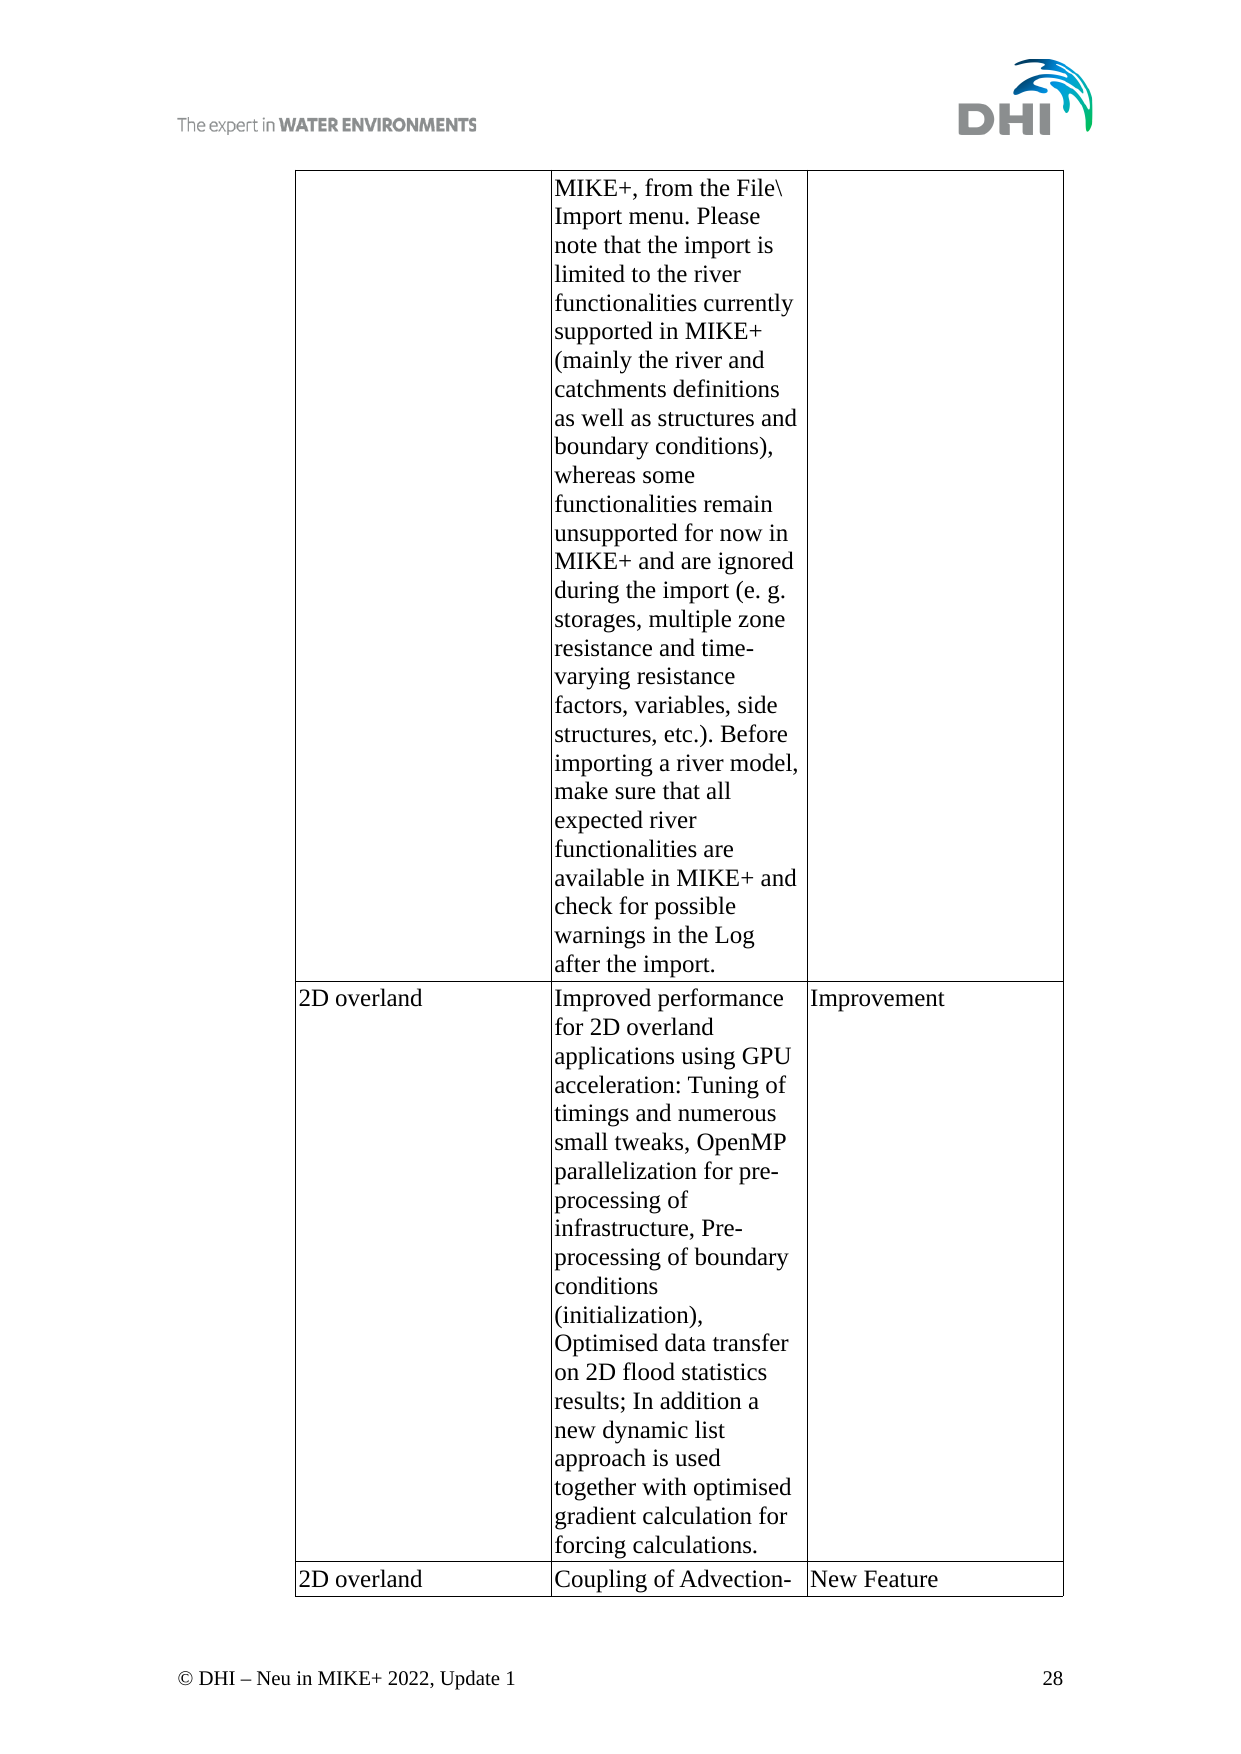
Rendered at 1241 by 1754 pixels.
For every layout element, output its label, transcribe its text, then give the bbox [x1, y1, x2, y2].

table_cell Coupling of Advection- [552, 1562, 807, 1596]
table_cell New Feature [808, 1562, 1063, 1596]
table_cell Improvement [808, 982, 1063, 1561]
table_cell [296, 171, 551, 981]
table_cell Improved performance for 2D overland applications using GPU acceleration: Tuning of timings and numerous small tweaks, OpenMP parallelization for pre-processing of infrastructure, Pre-processing of boundary conditions (initialization), Optimised data transfer on 2D flood statistics results; In addition a new dynamic list approach is used together with optimised gradient calculation for forcing calculations. [552, 982, 807, 1561]
table_cell 2D overland [296, 1562, 551, 1596]
table_cell [808, 171, 1063, 981]
table_cell MIKE+, from the File\ Import menu. Please note that the import is limited to the river functionalities currently supported in MIKE+ (mainly the river and catchments definitions as well as structures and boundary conditions), whereas some functionalities remain unsupported for now in MIKE+ and are ignored during the import (e. g. storages, multiple zone resistance and time-varying resistance factors, variables, side structures, etc.). Before importing a river model, make sure that all expected river functionalities are available in MIKE+ and check for possible warnings in the Log after the import. [552, 171, 807, 981]
picture [177, 117, 477, 135]
table_cell 2D overland [296, 982, 551, 1561]
picture [958, 59, 1093, 135]
